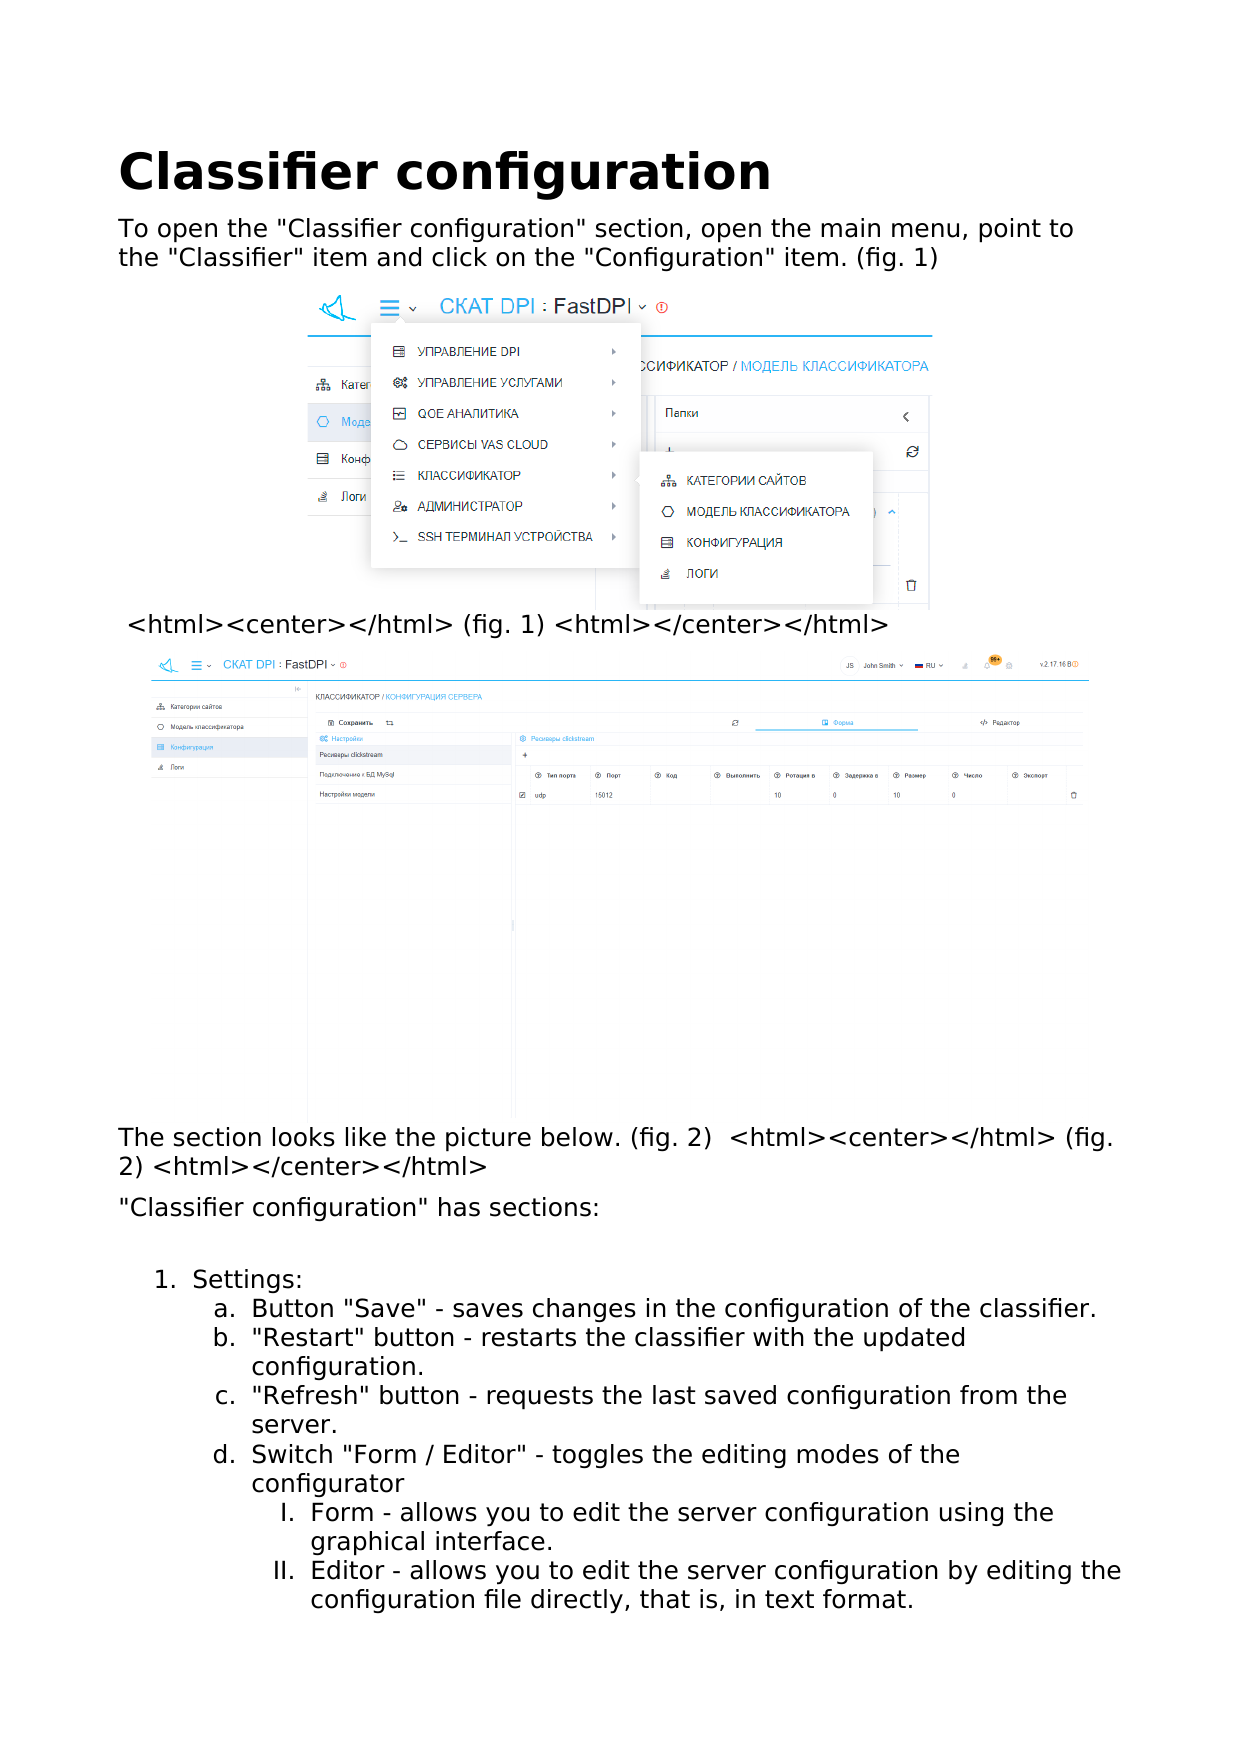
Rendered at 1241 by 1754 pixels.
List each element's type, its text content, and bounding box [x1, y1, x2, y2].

picture [307, 284, 933, 610]
text To open the "Classifier configuration" section, open the main menu, point to the "Classifier" item and click on the "Configuration" item. (fig. 1) [118, 214, 1122, 272]
list Button "Save" - ​​saves changes in the configuration of the classifier. [236, 1294, 1122, 1323]
text "Classifier configuration" has sections: [118, 1194, 1122, 1223]
list Settings: [177, 1265, 1122, 1294]
text The section looks like the picture below. (fig. 2) <html><center></html> (fig. 2) <html></center></html> [118, 652, 1122, 1181]
list "Restart" button - restarts the classifier with the updated configuration. [236, 1323, 1122, 1381]
list Editor - allows you to edit the server configuration by editing the configuration file directly, that is, in text format. [295, 1556, 1122, 1615]
subtitle Classifier configuration [118, 143, 1122, 201]
list "Refresh" button - requests the last saved configuration from the server. [236, 1381, 1122, 1440]
picture [151, 651, 1089, 1123]
list Switch "Form / Editor" - toggles the editing modes of the configurator [236, 1440, 1122, 1498]
list Form - allows you to edit the server configuration using the graphical interface. [295, 1498, 1122, 1556]
text <html><center></html> (fig. 1) <html></center></html> [118, 285, 1122, 639]
